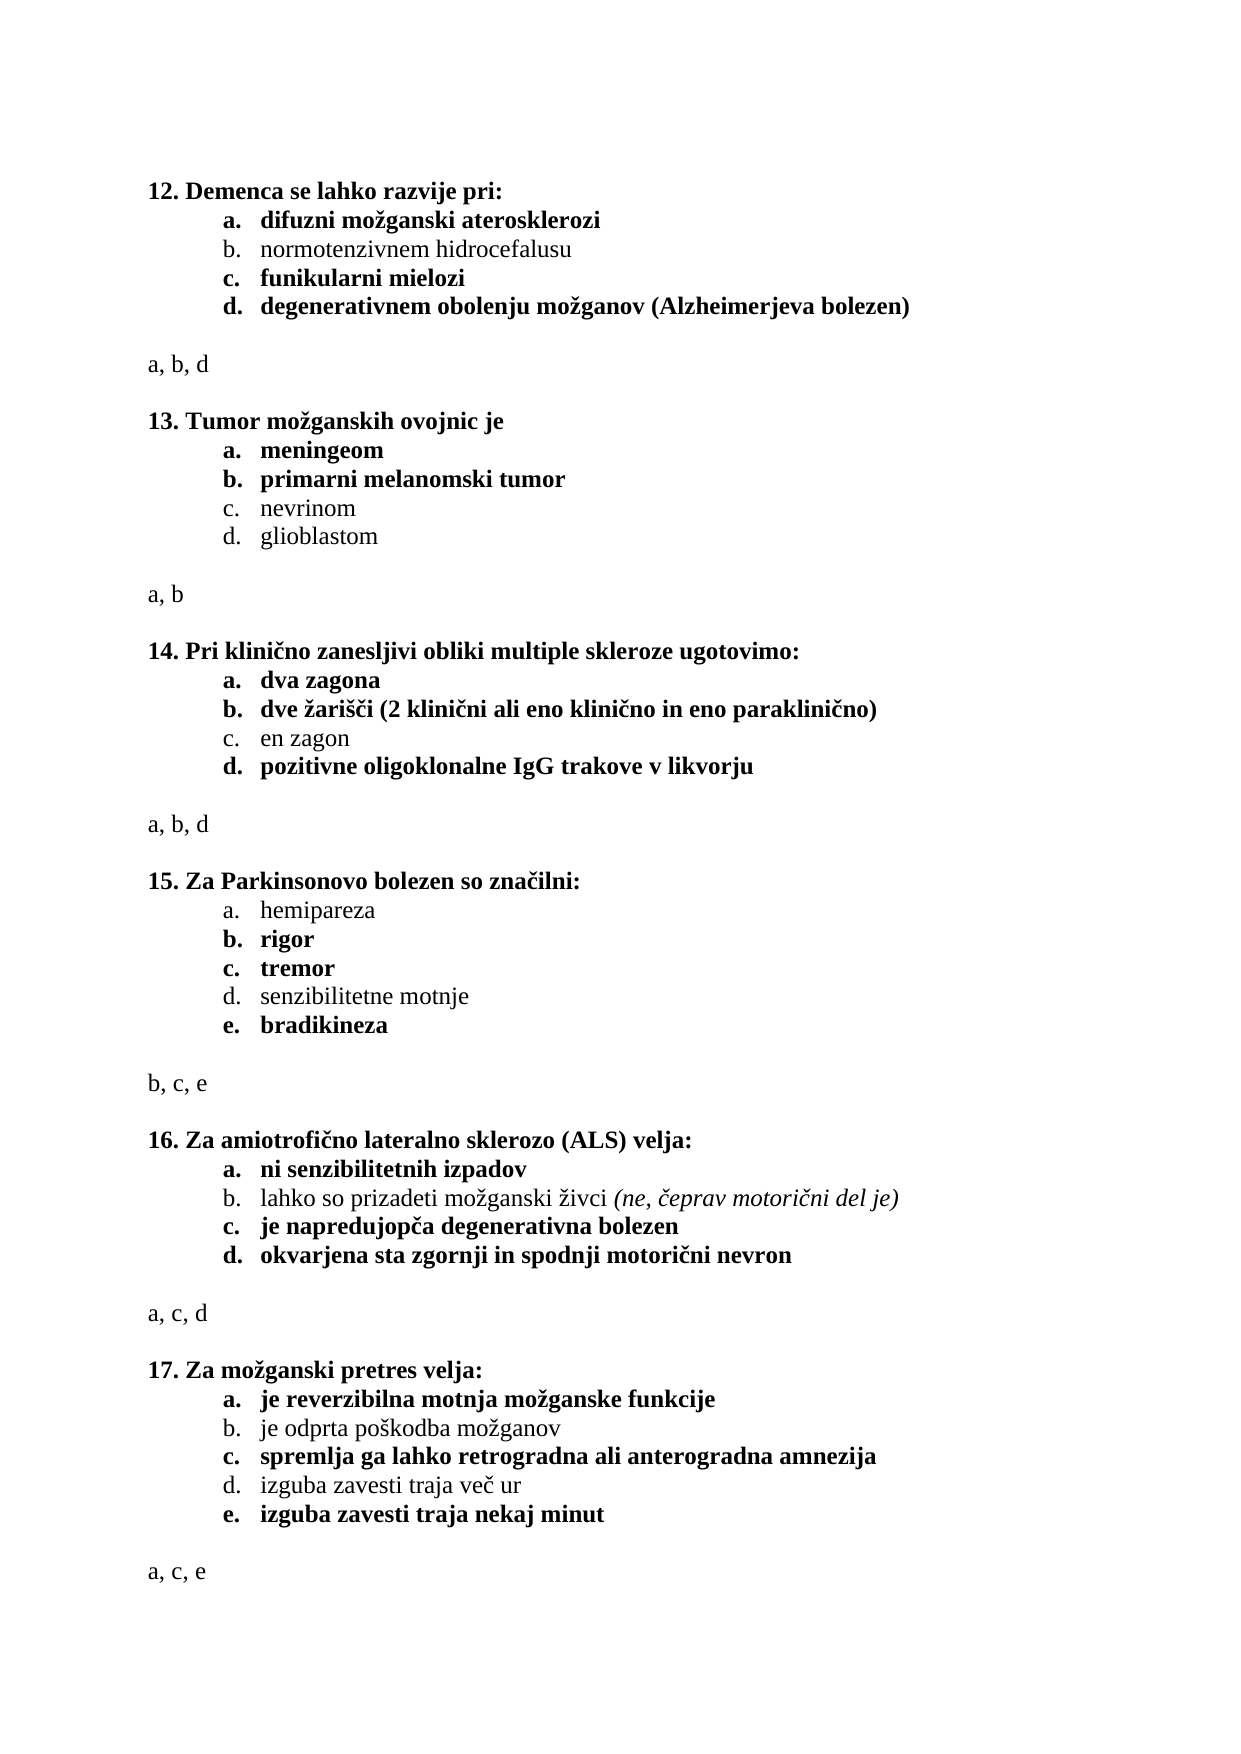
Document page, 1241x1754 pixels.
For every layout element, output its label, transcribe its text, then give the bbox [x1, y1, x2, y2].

list Demenca se lahko razvije pri: [148, 176, 1092, 205]
list primarni melanomski tumor [223, 464, 1092, 493]
list okvarjena sta zgornji in spodnji motorični nevron [223, 1240, 1092, 1269]
text b, c, e [148, 1068, 1092, 1096]
list lahko so prizadeti možganski živci (ne, čeprav motorični del je) [223, 1183, 1092, 1211]
list Pri klinično zanesljivi obliki multiple skleroze ugotovimo: [148, 636, 1092, 665]
list pozitivne oligoklonalne IgG trakove v likvorju [223, 751, 1092, 780]
list je napredujopča degenerativna bolezen [223, 1211, 1092, 1240]
list Za amiotrofično lateralno sklerozo (ALS) velja: [148, 1125, 1092, 1154]
list glioblastom [223, 521, 1092, 550]
list hemipareza [223, 895, 1092, 924]
list difuzni možganski aterosklerozi [223, 205, 1092, 234]
text a, c, d [148, 1298, 1092, 1326]
list dve žarišči (2 klinični ali eno klinično in eno paraklinično) [223, 694, 1092, 723]
text a, b [148, 579, 1092, 608]
list degenerativnem obolenju možganov (Alzheimerjeva bolezen) [223, 291, 1092, 320]
list spremlja ga lahko retrogradna ali anterogradna amnezija [223, 1441, 1092, 1470]
list meningeom [223, 435, 1092, 464]
list je odprta poškodba možganov [223, 1413, 1092, 1441]
list normotenzivnem hidrocefalusu [223, 234, 1092, 263]
list senzibilitetne motnje [223, 981, 1092, 1010]
list Za možganski pretres velja: [148, 1355, 1092, 1384]
list izguba zavesti traja več ur [223, 1470, 1092, 1499]
list bradikineza [223, 1010, 1092, 1039]
list izguba zavesti traja nekaj minut [223, 1499, 1092, 1528]
text a, c, e [148, 1556, 1092, 1585]
list je reverzibilna motnja možganske funkcije [223, 1384, 1092, 1413]
list rigor [223, 924, 1092, 953]
list en zagon [223, 723, 1092, 751]
list Tumor možganskih ovojnic je [148, 406, 1092, 435]
text a, b, d [148, 809, 1092, 838]
list nevrinom [223, 493, 1092, 521]
list dva zagona [223, 665, 1092, 694]
list funikularni mielozi [223, 263, 1092, 291]
list Za Parkinsonovo bolezen so značilni: [148, 866, 1092, 895]
text a, b, d [148, 349, 1092, 378]
list ni senzibilitetnih izpadov [223, 1154, 1092, 1183]
list tremor [223, 953, 1092, 981]
